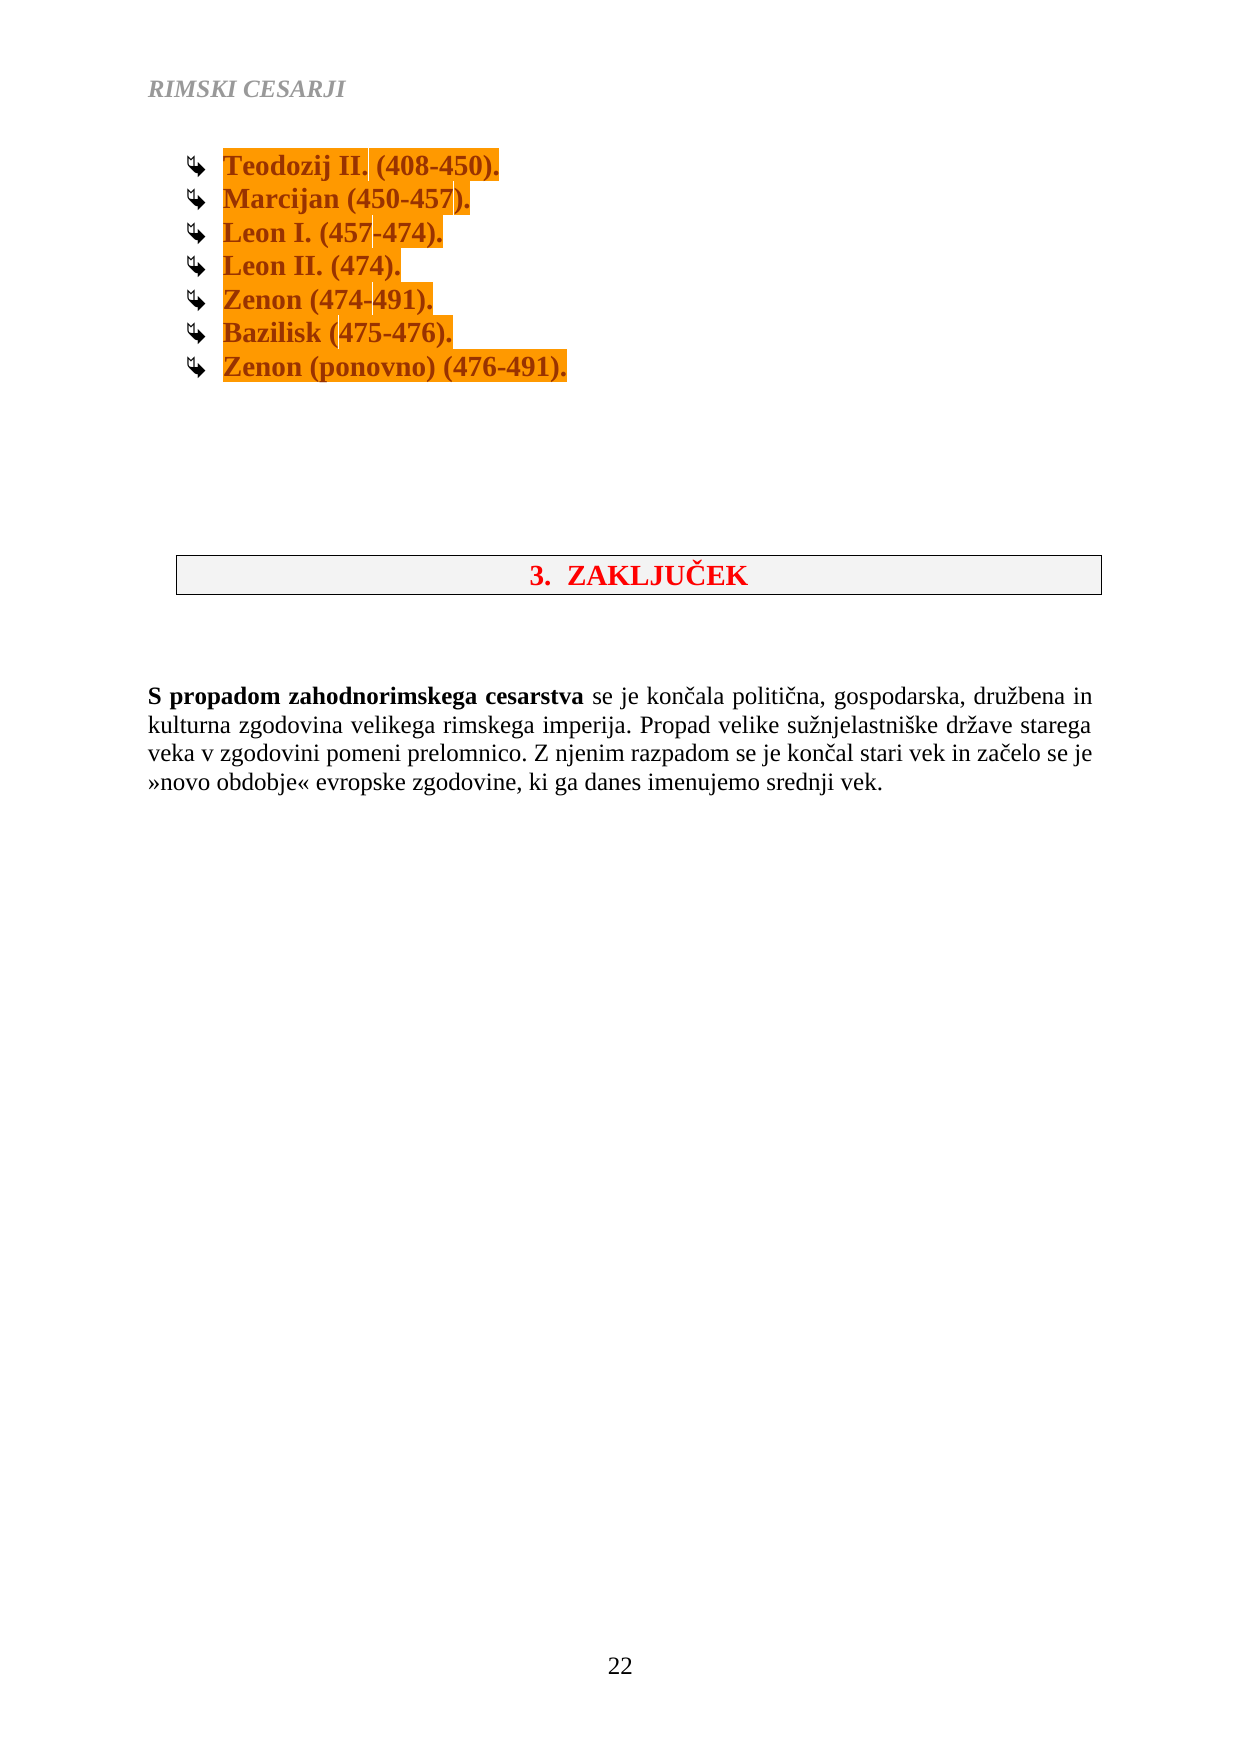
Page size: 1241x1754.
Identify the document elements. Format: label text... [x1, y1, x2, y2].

list Leon II. (474). [384, 248, 1093, 282]
list Marcijan (450-457). [453, 181, 1093, 215]
list Zenon (474-491). [185, 282, 223, 315]
list Leon I. (457-474). [312, 215, 329, 248]
list Teodozij II. (408-450). [483, 148, 1093, 181]
list Zenon (474-491). [302, 282, 319, 315]
list Zenon (ponovno) (476-491). [302, 349, 453, 382]
list Marcijan (450-457). [339, 181, 356, 215]
list Bazilisk (475-476). [321, 315, 339, 349]
list Zenon (ponovno) (476-491). [550, 349, 1093, 382]
list Leon I. (457-474). [426, 215, 1093, 248]
list Marcijan (450-457). [185, 181, 223, 215]
text S propadom zahodnorimskega cesarstva se je končala politična, gos­podarska, družbena in kulturna zgodovina velikega rimskega imperija. Propad velike sužnjelastniške države starega veka v zgo­dovini pomeni prelomnico. Z njenim razpadom se je končal stari vek in začelo se je »novo obdobje« evropske zgodovine, ki ga danes ime­nujemo srednji vek. [148, 681, 1093, 796]
list Leon II. (474). [323, 248, 340, 282]
list Zenon (474-491). [416, 282, 1093, 315]
list Leon I. (457-474). [185, 215, 223, 248]
list Zenon (ponovno) (476-491). [185, 349, 223, 382]
list Bazilisk (475-476). [436, 315, 1093, 349]
list Teodozij II. (408-450). [368, 148, 385, 181]
list Teodozij II. (408-450). [185, 148, 223, 181]
list Zenon (474-491). [363, 282, 373, 315]
list ZAKLJUČEK [177, 556, 1101, 594]
list Leon II. (474). [185, 248, 223, 282]
list Bazilisk (475-476). [185, 315, 223, 349]
